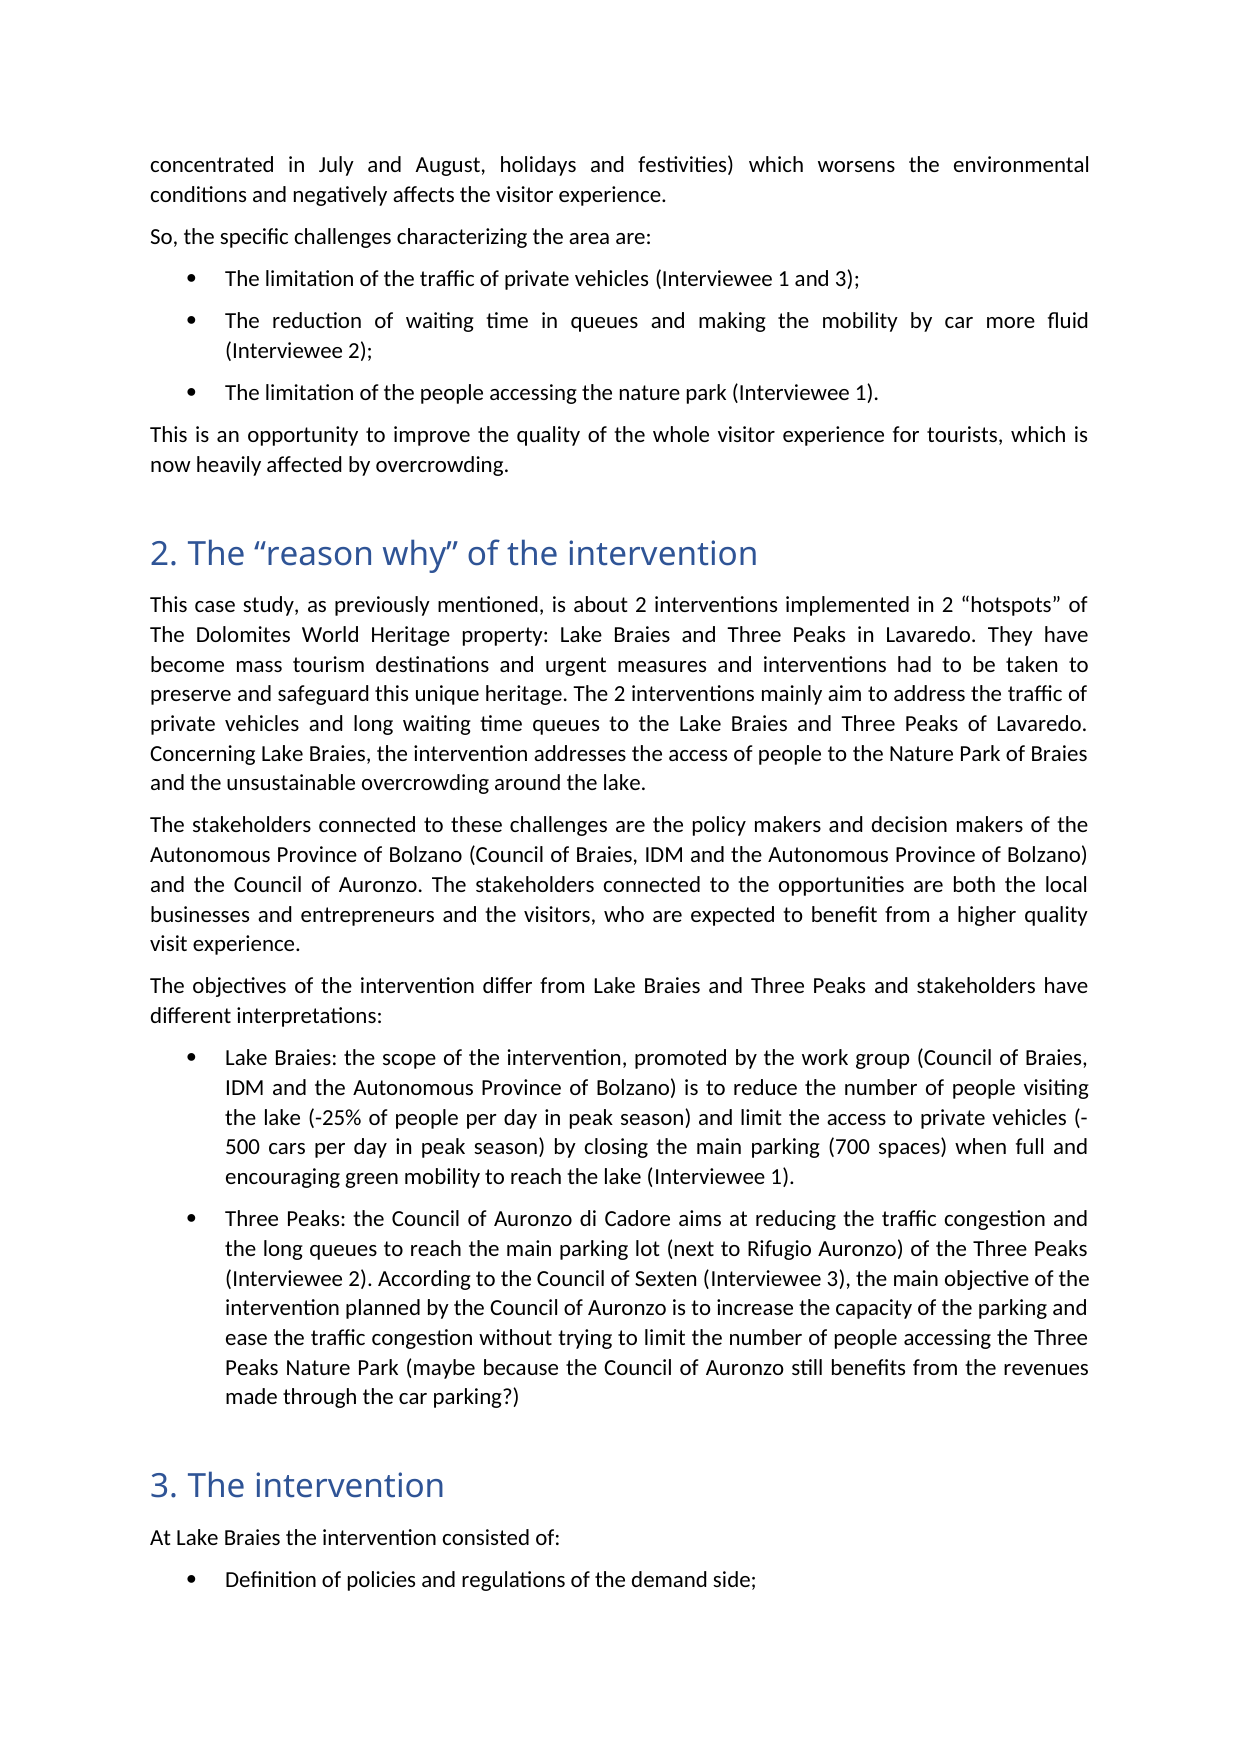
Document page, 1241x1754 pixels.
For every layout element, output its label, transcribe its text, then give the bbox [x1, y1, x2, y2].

text The objectives of the intervention differ from Lake Braies and Three Peaks and stakeholders have different interpretations: [150, 972, 1090, 1029]
list Three Peaks: the Council of Auronzo di Cadore aims at reducing the traffic congestion and the long queues to reach the main parking lot (next to Rifugio Auronzo) of the Three Peaks (Interviewee 2). According to the Council of Sexten (Interviewee 3), the main objective of the intervention planned by the Council of Auronzo is to increase the capacity of the parking and ease the traffic congestion without trying to limit the number of people accessing the Three Peaks Nature Park (maybe because the Council of Auronzo still benefits from the revenues made through the car parking?) [187, 1204, 1090, 1411]
list The limitation of the traffic of private vehicles (Interviewee 1 and 3); [187, 264, 1090, 292]
text So, the specific challenges characterizing the area are: [150, 222, 1090, 250]
text concentrated in July and August, holidays and festivities) which worsens the environmental conditions and negatively affects the visitor experience. [150, 150, 1090, 208]
list Definition of policies and regulations of the demand side; [187, 1565, 1090, 1593]
list The limitation of the people accessing the nature park (Interviewee 1). [187, 378, 1090, 406]
list Lake Braies: the scope of the intervention, promoted by the work group (Council of Braies, IDM and the Autonomous Province of Bolzano) is to reduce the number of people visiting the lake (-25% of people per day in peak season) and limit the access to private vehicles (-500 cars per day in peak season) by closing the main parking (700 spaces) when full and encouraging green mobility to reach the lake (Interviewee 1). [187, 1043, 1090, 1190]
list The reduction of waiting time in queues and making the mobility by car more fluid (Interviewee 2); [187, 306, 1090, 364]
subtitle The “reason why” of the intervention [150, 530, 1090, 575]
text This is an opportunity to improve the quality of the whole visitor experience for tourists, which is now heavily affected by overcrowding. [150, 420, 1090, 478]
text This case study, as previously mentioned, is about 2 interventions implemented in 2 “hotspots” of The Dolomites World Heritage property: Lake Braies and Three Peaks in Lavaredo. They have become mass tourism destinations and urgent measures and interventions had to be taken to preserve and safeguard this unique heritage. The 2 interventions mainly aim to address the traffic of private vehicles and long waiting time queues to the Lake Braies and Three Peaks of Lavaredo. Concerning Lake Braies, the intervention addresses the access of people to the Nature Park of Braies and the unsustainable overcrowding around the lake. [150, 590, 1090, 796]
subtitle The intervention [150, 1462, 1090, 1508]
text The stakeholders connected to these challenges are the policy makers and decision makers of the Autonomous Province of Bolzano (Council of Braies, IDM and the Autonomous Province of Bolzano) and the Council of Auronzo. The stakeholders connected to the opportunities are both the local businesses and entrepreneurs and the visitors, who are expected to benefit from a higher quality visit experience. [150, 811, 1090, 957]
text At Lake Braies the intervention consisted of: [150, 1523, 1090, 1551]
